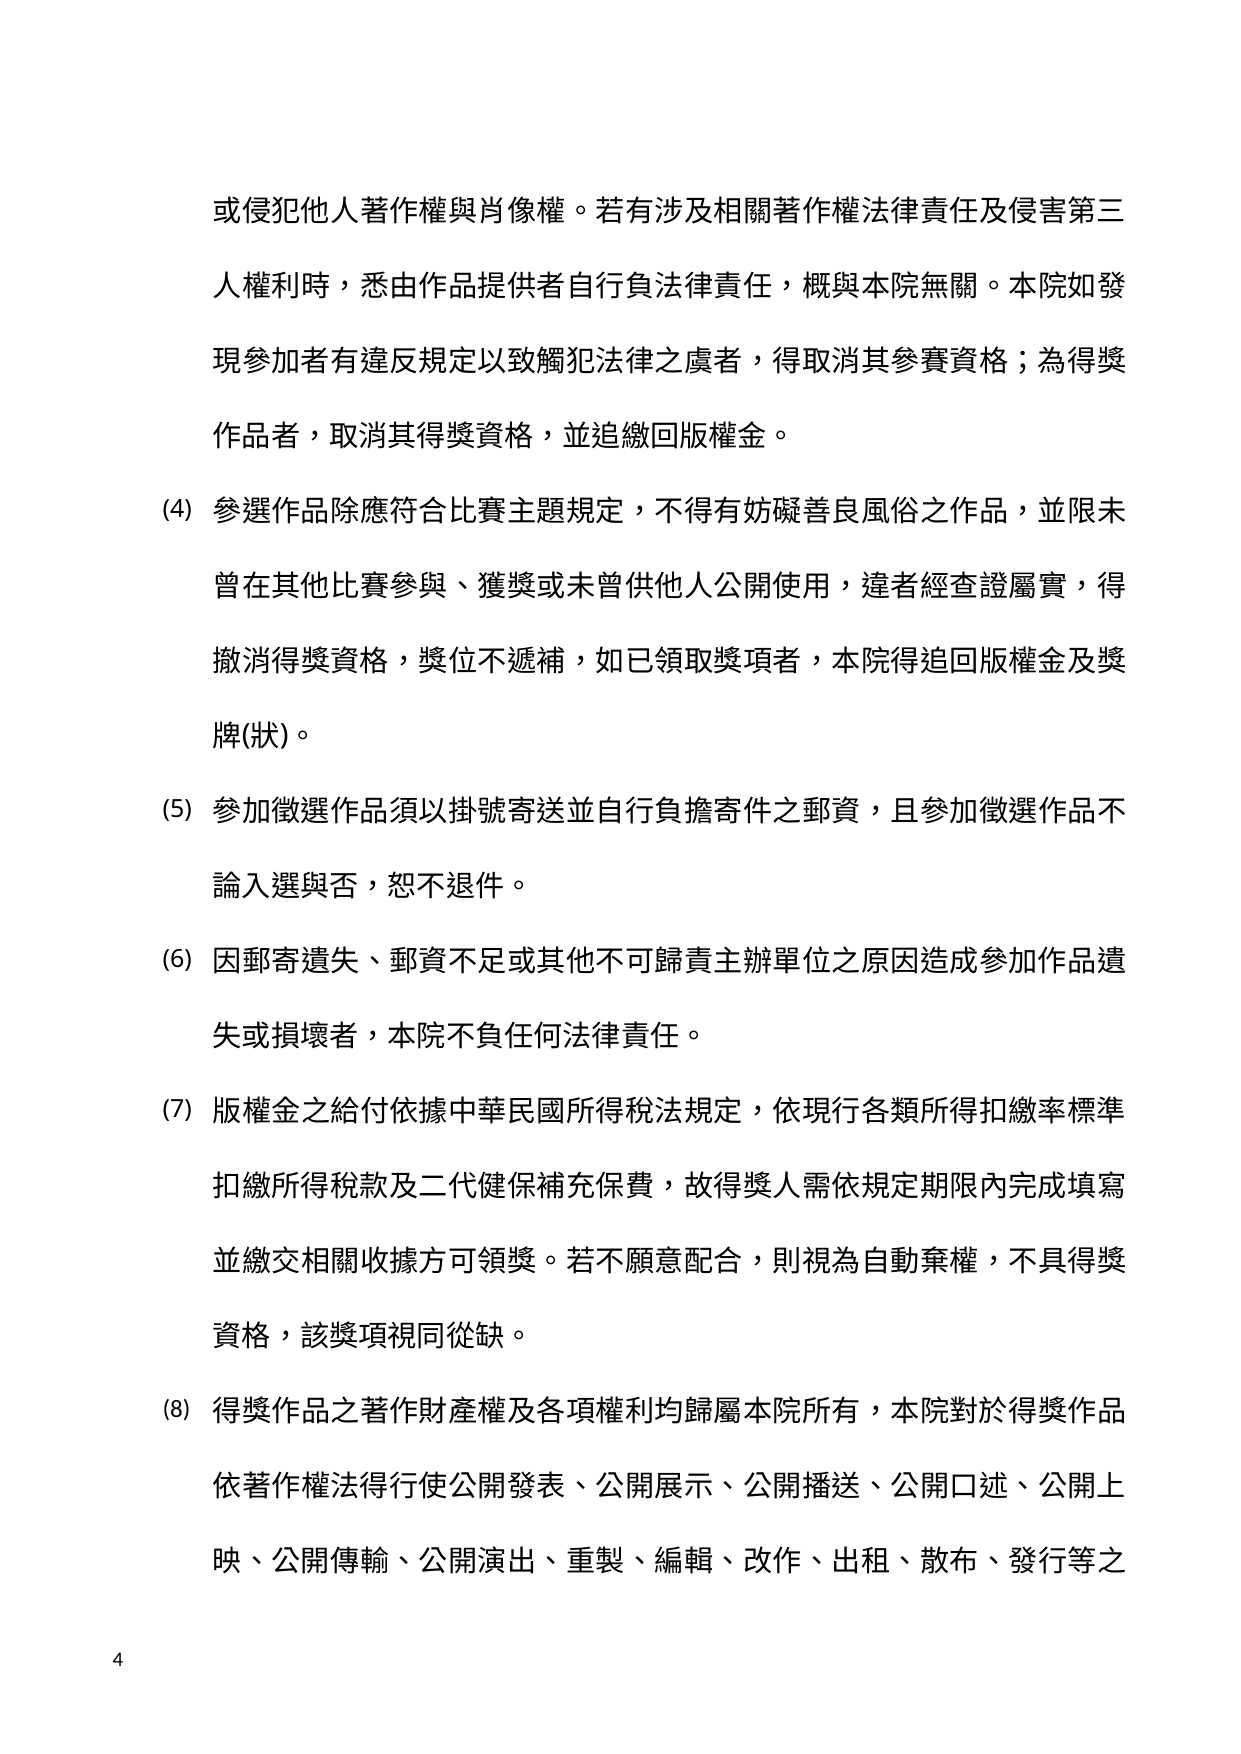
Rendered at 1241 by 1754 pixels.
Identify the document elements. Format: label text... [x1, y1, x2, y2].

list 或侵犯他人著作權與肖像權。若有涉及相關著作權法律責任及侵害第三人權利時，悉由作品提供者自行負法律責任，概與本院無關。本院如發現參加者有違反規定以致觸犯法律之虞者，得取消其參賽資格；為得獎作品者，取消其得獎資格，並追繳回版權金。 [162, 164, 1128, 464]
list 參選作品除應符合比賽主題規定，不得有妨礙善良風俗之作品，並限未曾在其他比賽參與、獲獎或未曾供他人公開使用，違者經查證屬實，得撤消得獎資格，獎位不遞補，如已領取獎項者，本院得追回版權金及獎牌(狀)。 [162, 464, 1128, 764]
list 參加徵選作品須以掛號寄送並自行負擔寄件之郵資，且參加徵選作品不論入選與否，恕不退件。 [162, 764, 1128, 914]
list 因郵寄遺失、郵資不足或其他不可歸責主辦單位之原因造成參加作品遺失或損壞者，本院不負任何法律責任。 [162, 914, 1128, 1064]
list 得獎作品之著作財產權及各項權利均歸屬本院所有，本院對於得獎作品依著作權法得行使公開發表、公開展示、公開播送、公開口述、公開上映、公開傳輸、公開演出、重製、編輯、改作、出租、散布、發行等之 [162, 1364, 1128, 1589]
list 版權金之給付依據中華民國所得稅法規定，依現行各類所得扣繳率標準扣繳所得稅款及二代健保補充保費，故得獎人需依規定期限內完成填寫並繳交相關收據方可領獎。若不願意配合，則視為自動棄權，不具得獎資格，該獎項視同從缺。 [162, 1064, 1128, 1364]
